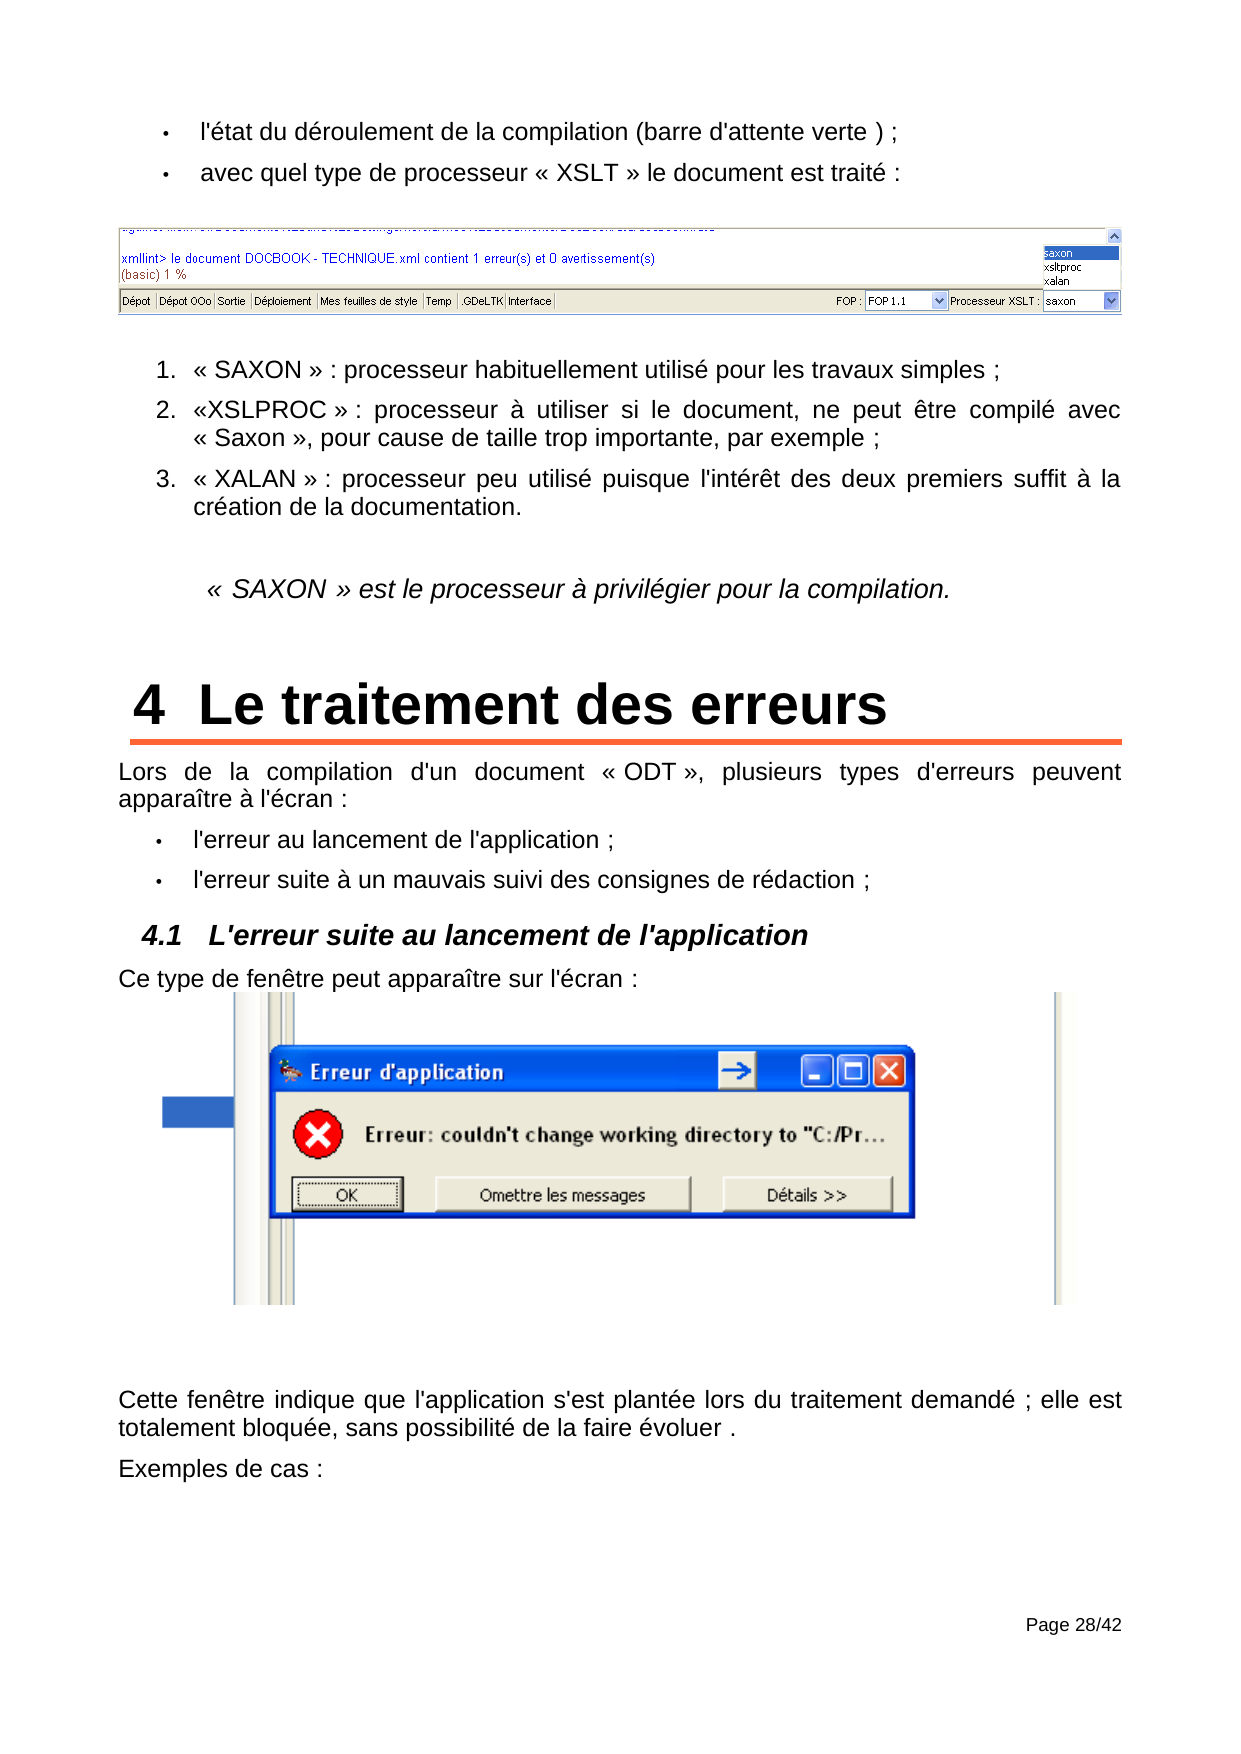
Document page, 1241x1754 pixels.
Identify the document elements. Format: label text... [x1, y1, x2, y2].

text Ce type de fenêtre peut apparaître sur l'écran : [118, 964, 1122, 992]
subtitle L'erreur suite au lancement de l'application [142, 919, 1122, 952]
text Lors de la compilation d'un document « ODT », plusieurs types d'erreurs peuvent apparaître à l'écran : [118, 757, 1122, 813]
list l'erreur au lancement de l'application ; [156, 826, 1122, 854]
list « XALAN » : processeur peu utilisé puisque l'intérêt des deux premiers suffit à la création de la documentation. [156, 464, 1122, 521]
text Exemples de cas : [118, 1454, 1122, 1483]
subtitle Le traitement des erreurs [130, 669, 1122, 739]
list « SAXON » : processeur habituellement utilisé pour les travaux simples ; [156, 356, 1122, 383]
list l'état du déroulement de la compilation (barre d'attente verte ) ; [163, 118, 1122, 146]
text « SAXON » est le processeur à privilégier pour la compilation. [207, 574, 1122, 604]
list avec quel type de processeur « XSLT » le document est traité : [163, 159, 1122, 187]
text Cette fenêtre indique que l'application s'est plantée lors du traitement demandé ; elle est totalement bloquée, sans possibilité de la faire évoluer . [118, 1386, 1122, 1442]
list l'erreur suite à un mauvais suivi des consignes de rédaction ; [156, 866, 1122, 894]
list «XSLPROC » : processeur à utiliser si le document, ne peut être compilé avec « Saxon », pour cause de taille trop importante, par exemple ; [156, 396, 1122, 452]
picture [162, 992, 1078, 1305]
picture [118, 227, 1122, 315]
